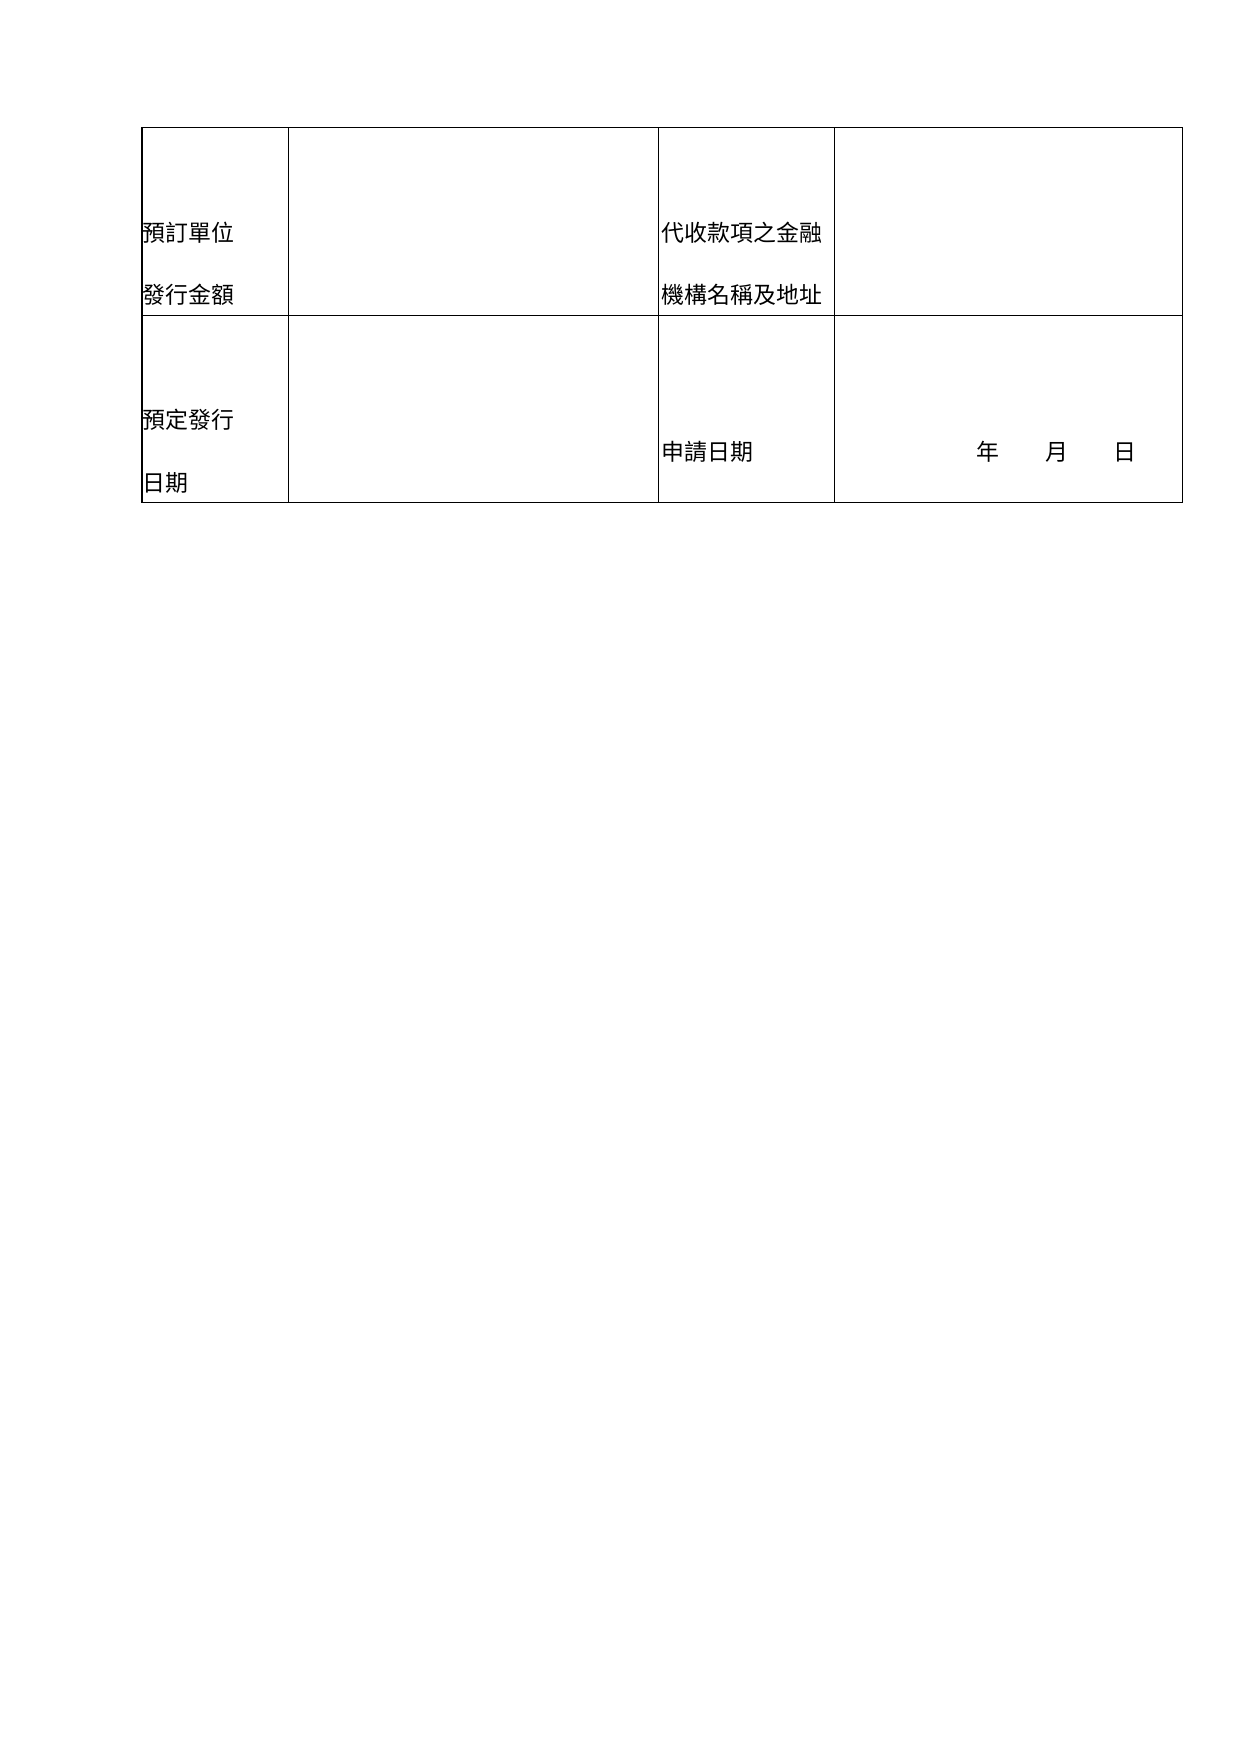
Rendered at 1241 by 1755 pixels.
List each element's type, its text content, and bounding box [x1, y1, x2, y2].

table_cell 代收款項之金融 機構名稱及地址 [659, 128, 834, 314]
table_cell 預定發行 日期 [143, 316, 288, 502]
table_cell 預訂單位 發行金額 [143, 128, 288, 314]
table_cell 申請日期 [659, 316, 834, 502]
table_cell [289, 128, 658, 314]
table_cell 年 月 日 [835, 316, 1182, 502]
table_cell [289, 316, 658, 502]
table_cell [835, 128, 1182, 314]
